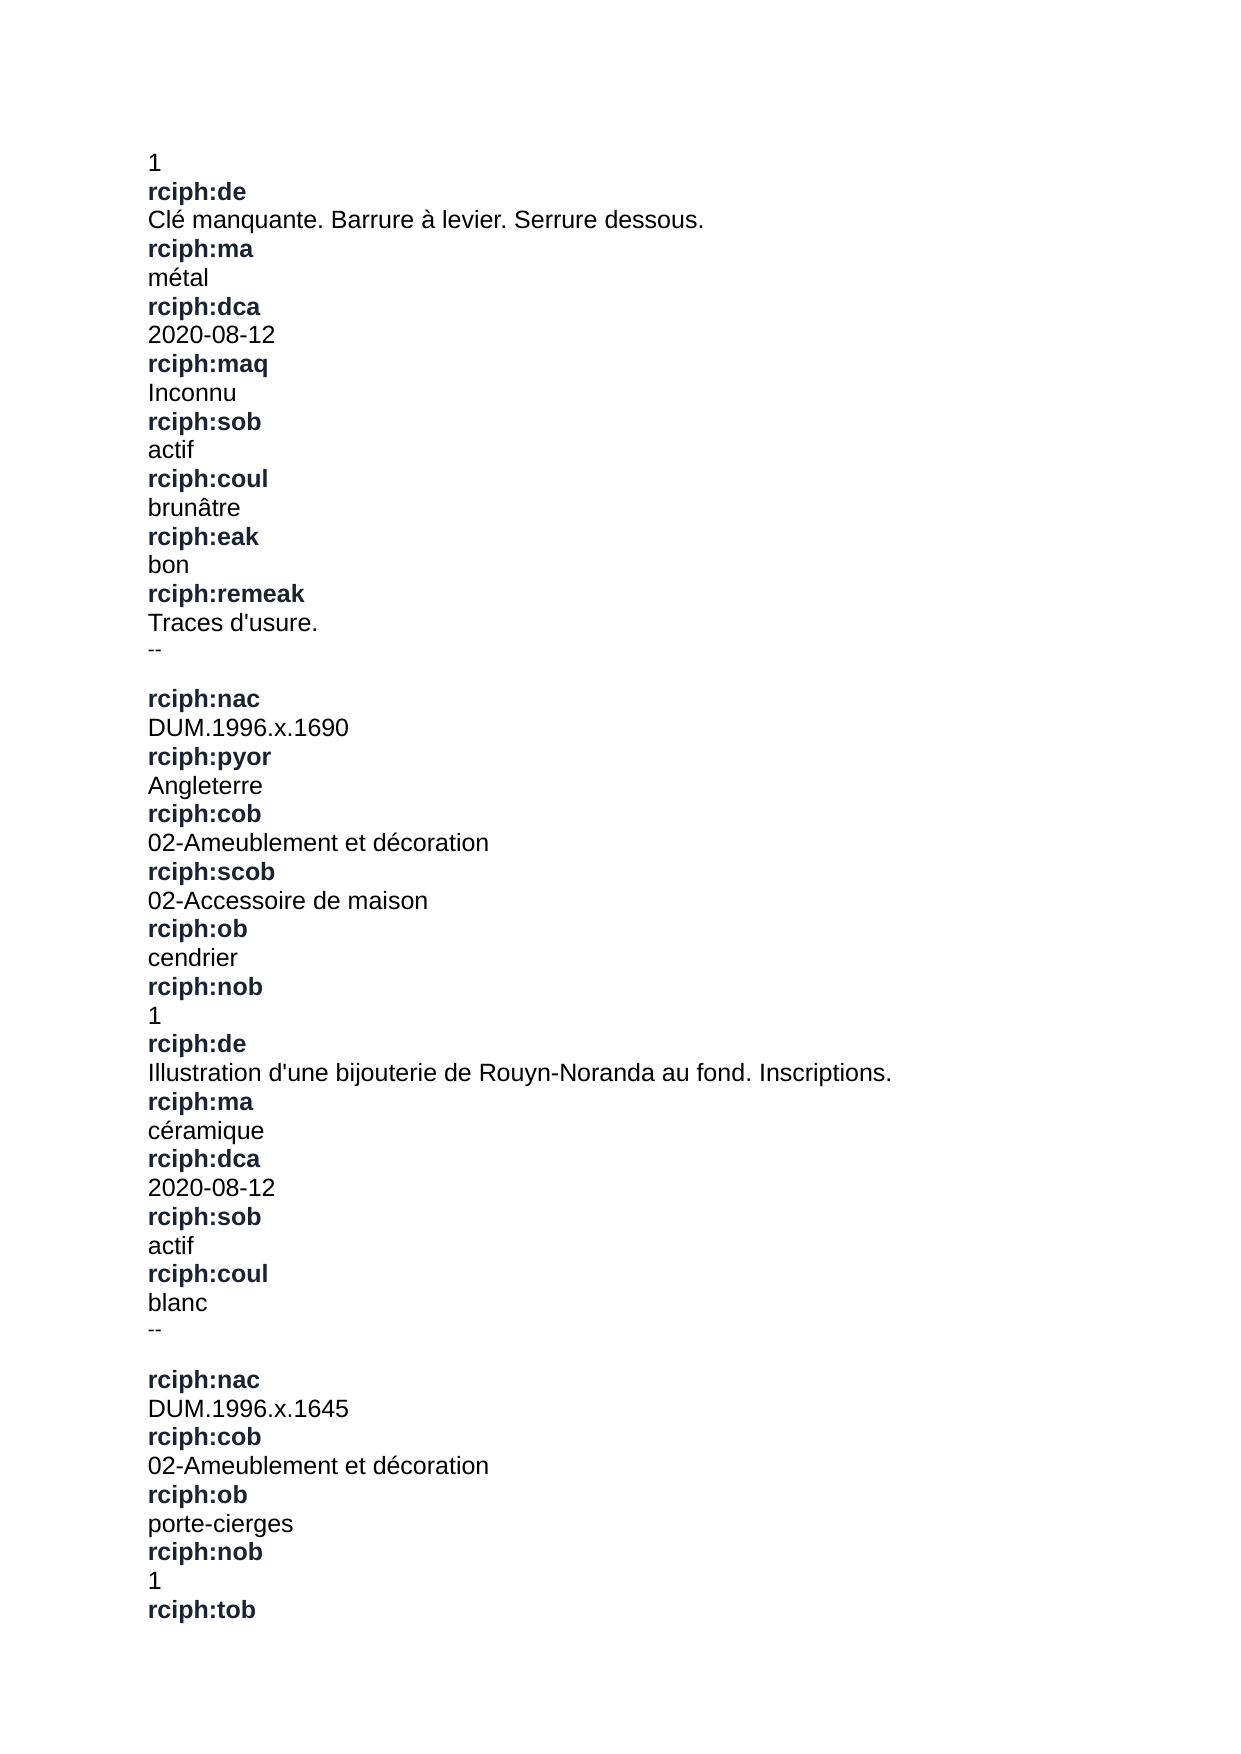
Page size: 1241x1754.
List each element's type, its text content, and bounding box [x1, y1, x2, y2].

text céramique [148, 1116, 1092, 1144]
text 2020-08-12 [148, 1173, 1092, 1202]
text rciph:de [148, 1029, 1092, 1058]
text 2020-08-12 [148, 320, 1092, 349]
text cendrier [148, 943, 1092, 972]
text rciph:coul [148, 464, 1092, 493]
text Clé manquante. Barrure à levier. Serrure dessous. [148, 205, 1092, 234]
text rciph:dca [148, 291, 1092, 320]
text rciph:ma [148, 1087, 1092, 1116]
text rciph:sob [148, 1202, 1092, 1231]
text rciph:cob [148, 799, 1092, 828]
text rciph:coul [148, 1259, 1092, 1288]
text 1 [148, 1566, 1092, 1595]
text DUM.1996.x.1690 [148, 713, 1092, 742]
text 1 [148, 1001, 1092, 1029]
text rciph:pyor [148, 742, 1092, 771]
text rciph:de [148, 176, 1092, 205]
text rciph:sob [148, 406, 1092, 435]
text Traces d'usure. [148, 608, 1092, 636]
text -- [148, 1317, 1092, 1341]
text actif [148, 1231, 1092, 1259]
text Illustration d'une bijouterie de Rouyn-Noranda au fond. Inscriptions. [148, 1058, 1092, 1087]
text rciph:cob [148, 1422, 1092, 1451]
text rciph:remeak [148, 579, 1092, 608]
text Angleterre [148, 771, 1092, 799]
text 1 [148, 148, 1092, 176]
text blanc [148, 1288, 1092, 1317]
text DUM.1996.x.1645 [148, 1393, 1092, 1422]
text rciph:nob [148, 1537, 1092, 1566]
text 02-Accessoire de maison [148, 886, 1092, 914]
text bon [148, 550, 1092, 579]
text rciph:ob [148, 1480, 1092, 1508]
text brunâtre [148, 493, 1092, 521]
text rciph:tob [148, 1595, 1092, 1623]
text rciph:nob [148, 972, 1092, 1001]
text rciph:scob [148, 857, 1092, 886]
text métal [148, 263, 1092, 291]
text rciph:dca [148, 1144, 1092, 1173]
text Inconnu [148, 378, 1092, 406]
text rciph:eak [148, 521, 1092, 550]
text actif [148, 435, 1092, 464]
text rciph:ob [148, 914, 1092, 943]
text rciph:nac [148, 684, 1092, 713]
text rciph:nac [148, 1365, 1092, 1393]
text 02-Ameublement et décoration [148, 828, 1092, 857]
text rciph:maq [148, 349, 1092, 378]
text porte-cierges [148, 1508, 1092, 1537]
text 02-Ameublement et décoration [148, 1451, 1092, 1480]
text rciph:ma [148, 234, 1092, 263]
text -- [148, 636, 1092, 660]
